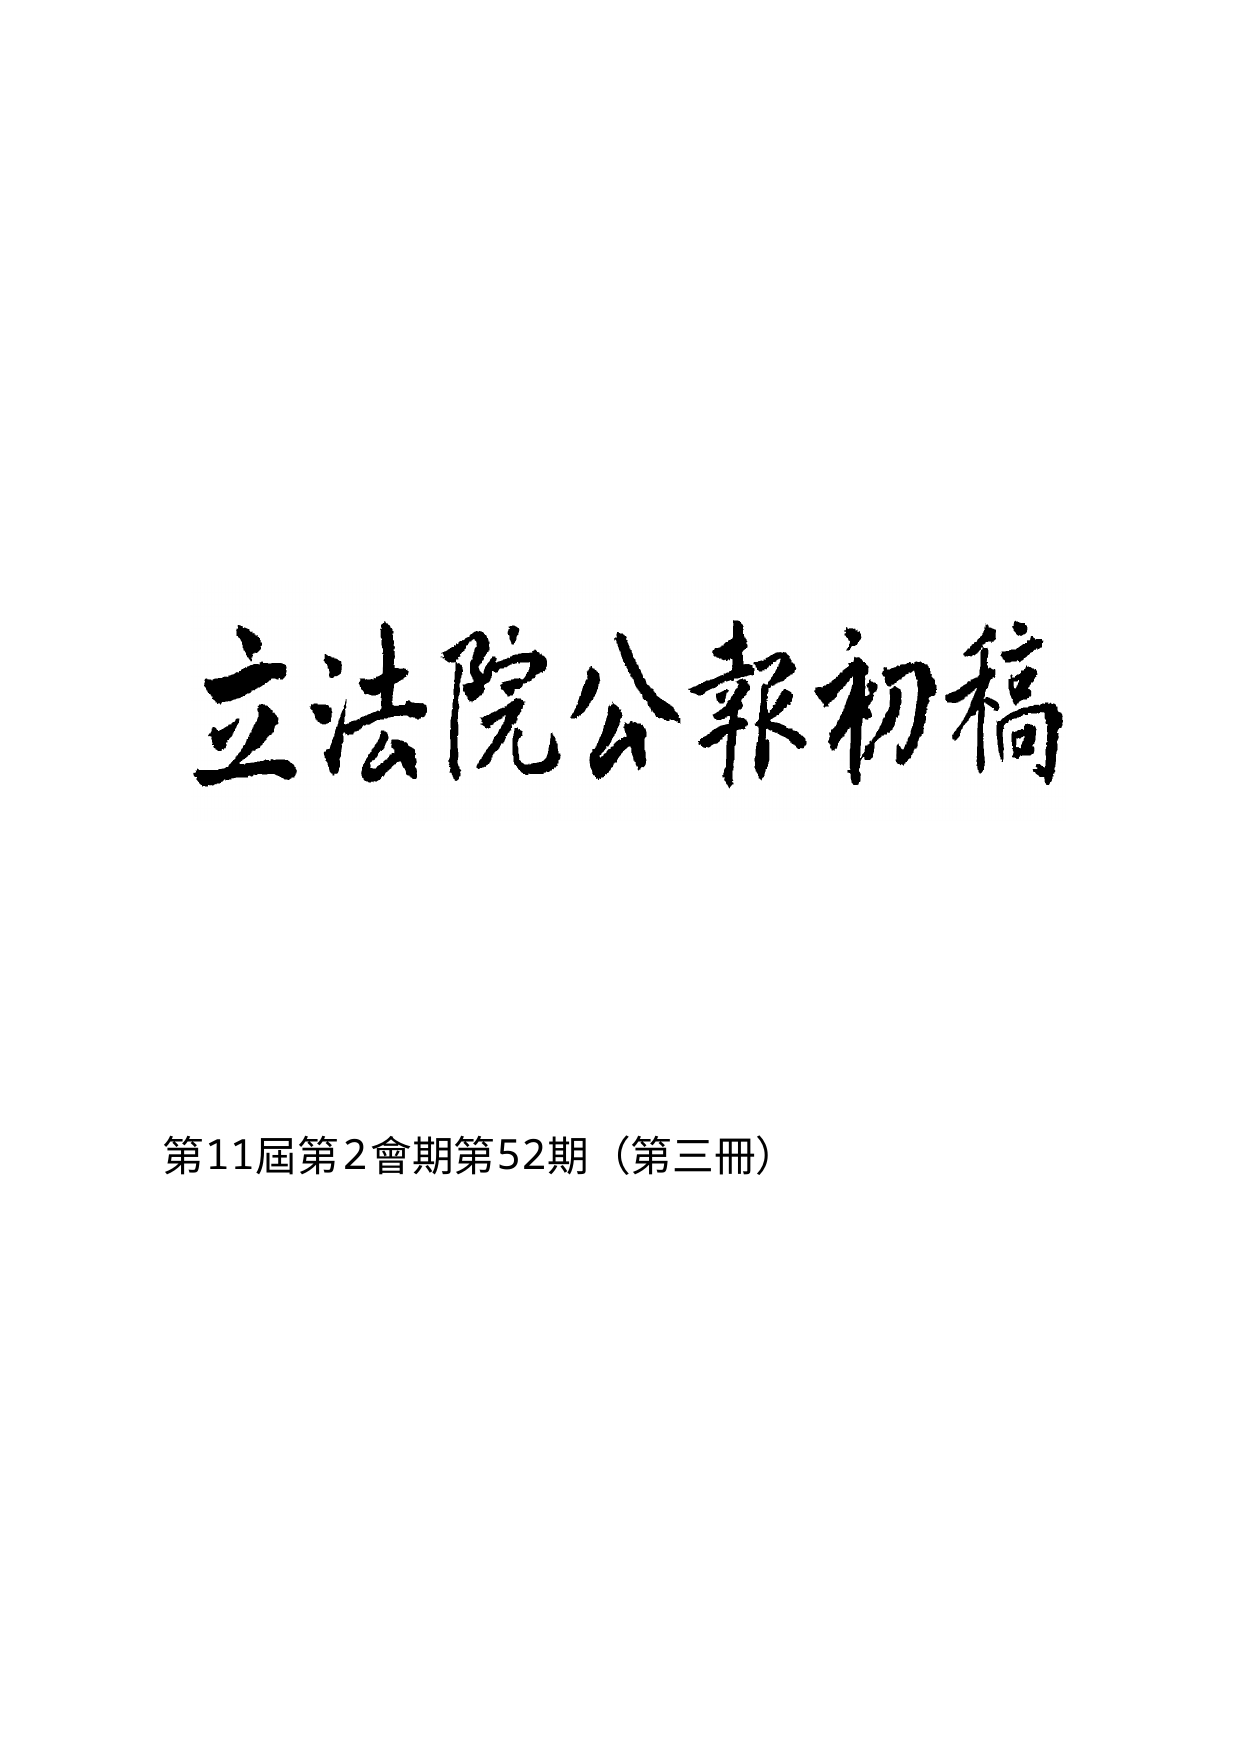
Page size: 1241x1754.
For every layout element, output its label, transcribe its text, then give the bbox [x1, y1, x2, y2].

table_header 第11屆第2會期第52期（第三冊） [151, 1089, 825, 1234]
table_header [151, 406, 1098, 902]
